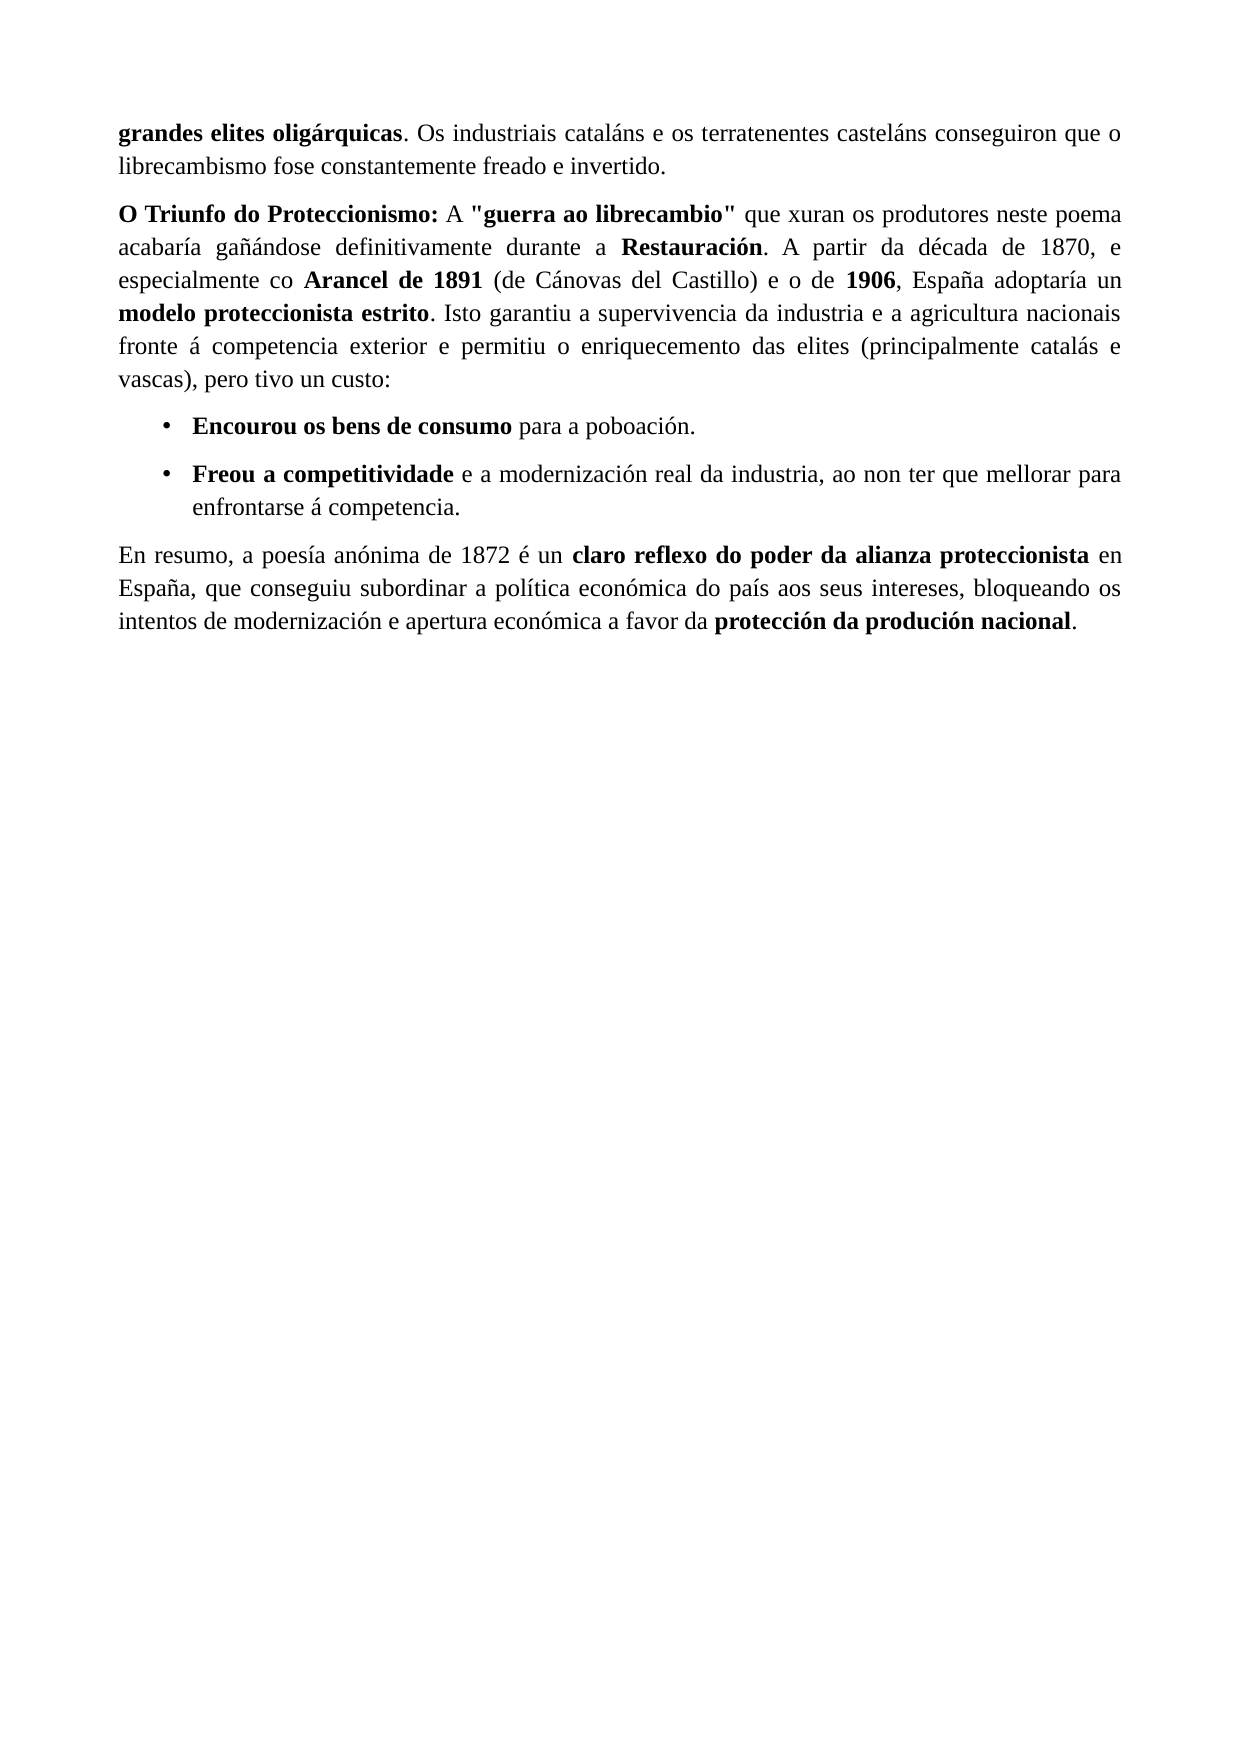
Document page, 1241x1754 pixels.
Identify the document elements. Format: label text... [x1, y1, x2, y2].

text grandes elites oligárquicas. Os industriais cataláns e os terratenentes casteláns conseguiron que o librecambismo fose constantemente freado e invertido. [118, 118, 1122, 180]
list Freou a competitividade e a modernización real da industria, ao non ter que mellorar para enfrontarse á competencia. [162, 459, 1122, 521]
text En resumo, a poesía anónima de 1872 é un claro reflexo do poder da alianza proteccionista en España, que conseguiu subordinar a política económica do país aos seus intereses, bloqueando os intentos de modernización e apertura económica a favor da protección da produción nacional. [118, 540, 1122, 634]
text O Triunfo do Proteccionismo: A "guerra ao librecambio" que xuran os produtores neste poema acabaría gañándose definitivamente durante a Restauración. A partir da década de 1870, e especialmente co Arancel de 1891 (de Cánovas del Castillo) e o de 1906, España adoptaría un modelo proteccionista estrito. Isto garantiu a supervivencia da industria e a agricultura nacionais fronte á competencia exterior e permitiu o enriquecemento das elites (principalmente catalás e vascas), pero tivo un custo: [118, 199, 1122, 393]
list Encourou os bens de consumo para a poboación. [162, 411, 1122, 440]
